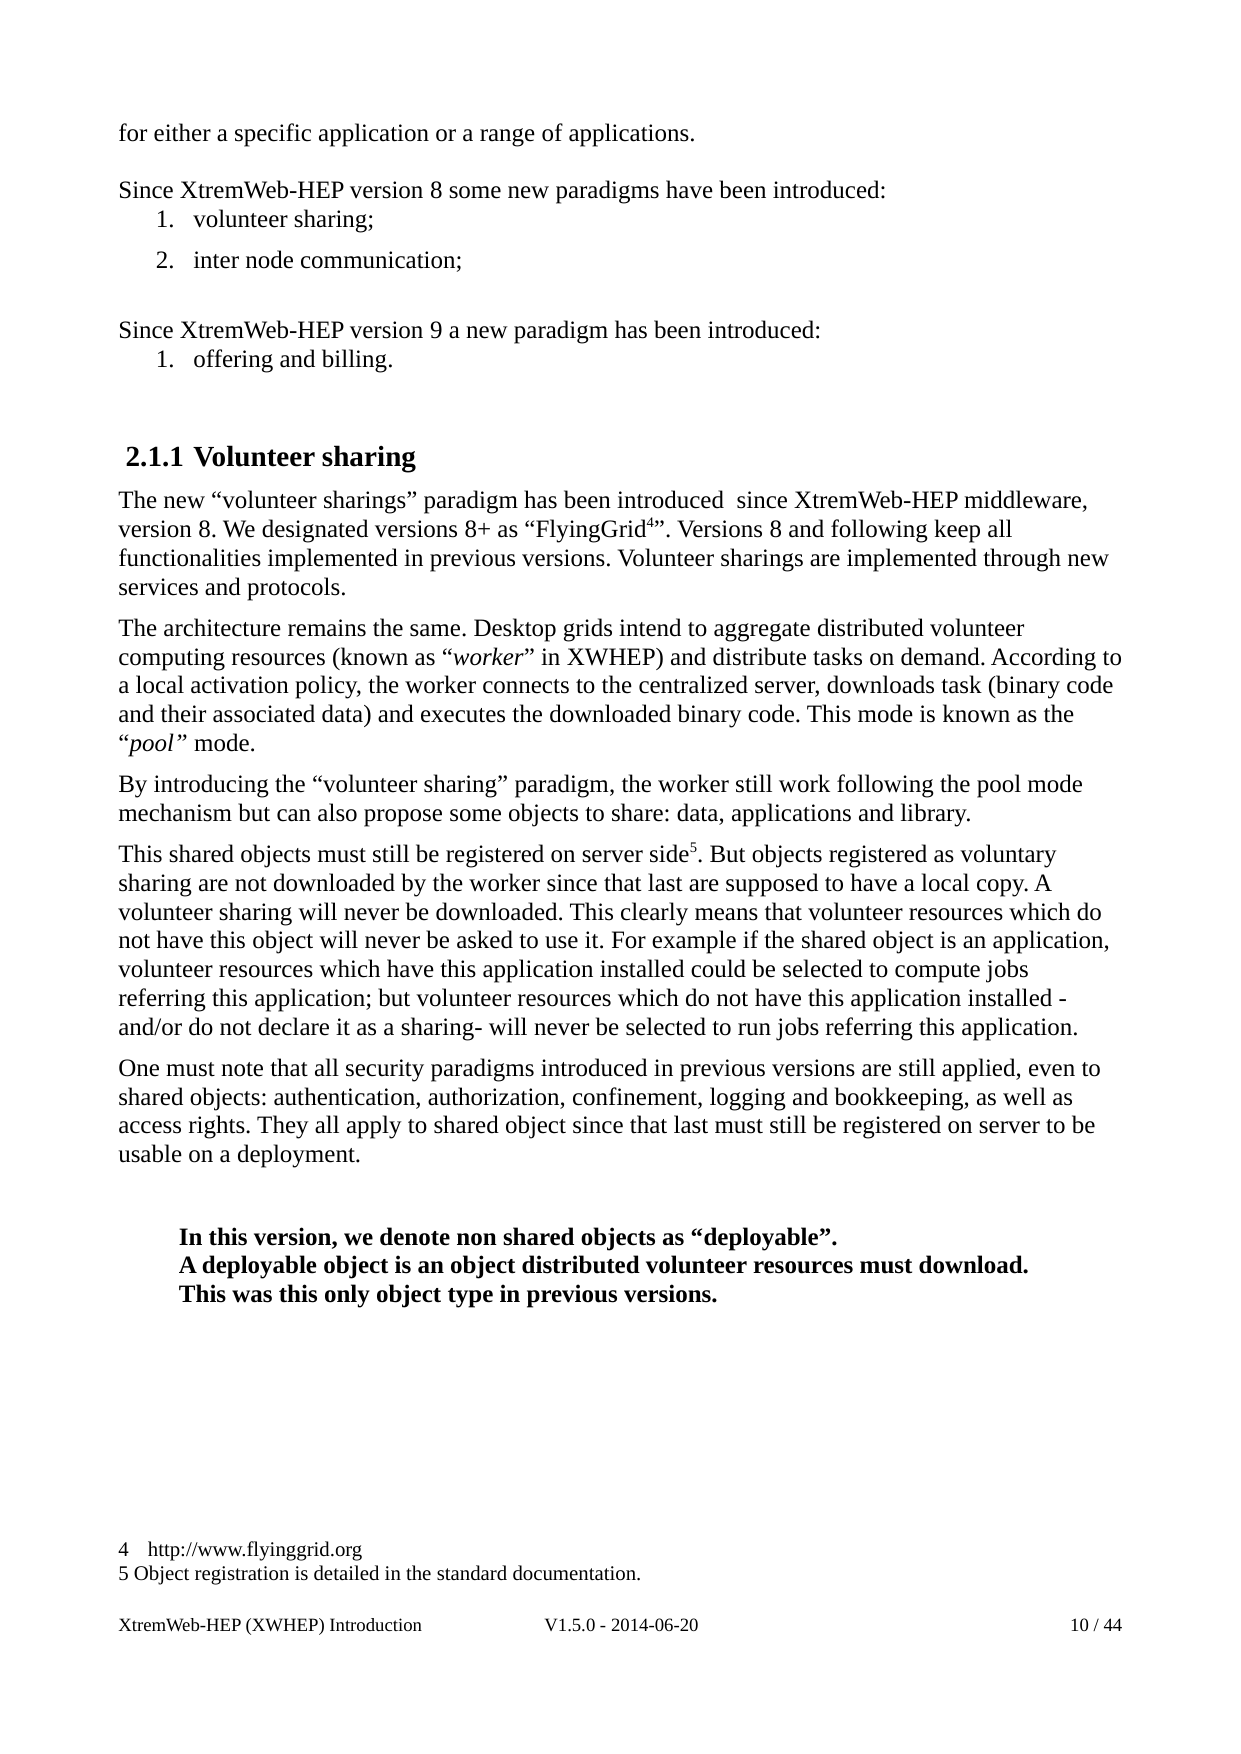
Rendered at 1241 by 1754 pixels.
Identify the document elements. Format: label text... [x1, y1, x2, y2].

list inter node communication; [156, 246, 1122, 274]
text One must note that all security paradigms introduced in previous versions are still applied, even to shared objects: authentication, authorization, confinement, logging and bookkeeping, as well as access rights. They all apply to shared object since that last must still be registered on server to be usable on a deployment. [118, 1053, 1122, 1168]
text In this version, we denote non shared objects as “deployable”. [179, 1222, 1061, 1250]
subtitle Volunteer sharing [118, 439, 1122, 473]
text A deployable object is an object distributed volunteer resources must download. [179, 1250, 1061, 1279]
text This was this only object type in previous versions. [179, 1279, 1061, 1308]
text This shared objects must still be registered on server side. But objects registered as voluntary sharing are not downloaded by the worker since that last are supposed to have a local copy. A volunteer sharing will never be downloaded. This clearly means that volunteer resources which do not have this object will never be asked to use it. For example if the shared object is an application, volunteer resources which have this application installed could be selected to compute jobs referring this application; but volunteer resources which do not have this application installed -and/or do not declare it as a sharing- will never be selected to run jobs referring this application. [118, 839, 1122, 1040]
text The new “volunteer sharings” paradigm has been introduced since XtremWeb-HEP middleware, version 8. We designated versions 8+ as “FlyingGrid”. Versions 8 and following keep all functionalities implemented in previous versions. Volunteer sharings are implemented through new services and protocols. [118, 485, 1122, 600]
list volunteer sharing; [156, 204, 1122, 233]
text Since XtremWeb-HEP version 9 a new paradigm has been introduced: [118, 316, 1122, 344]
text By introducing the “volunteer sharing” paradigm, the worker still work following the pool mode mechanism but can also propose some objects to share: data, applications and library. [118, 769, 1122, 827]
text http://www.flyinggrid.org [118, 1537, 1122, 1561]
text Since XtremWeb-HEP version 8 some new paradigms have been introduced: [118, 176, 1122, 204]
list offering and billing. [156, 344, 1122, 373]
text Object registration is detailed in the standard documentation. [118, 1561, 1122, 1585]
text The architecture remains the same. Desktop grids intend to aggregate distributed volunteer computing resources (known as “worker” in XWHEP) and distribute tasks on demand. According to a local activation policy, the worker connects to the centralized server, downloads task (binary code and their associated data) and executes the downloaded binary code. This mode is known as the “pool” mode. [118, 613, 1122, 757]
text for either a specific application or a range of applications. [118, 118, 1122, 147]
